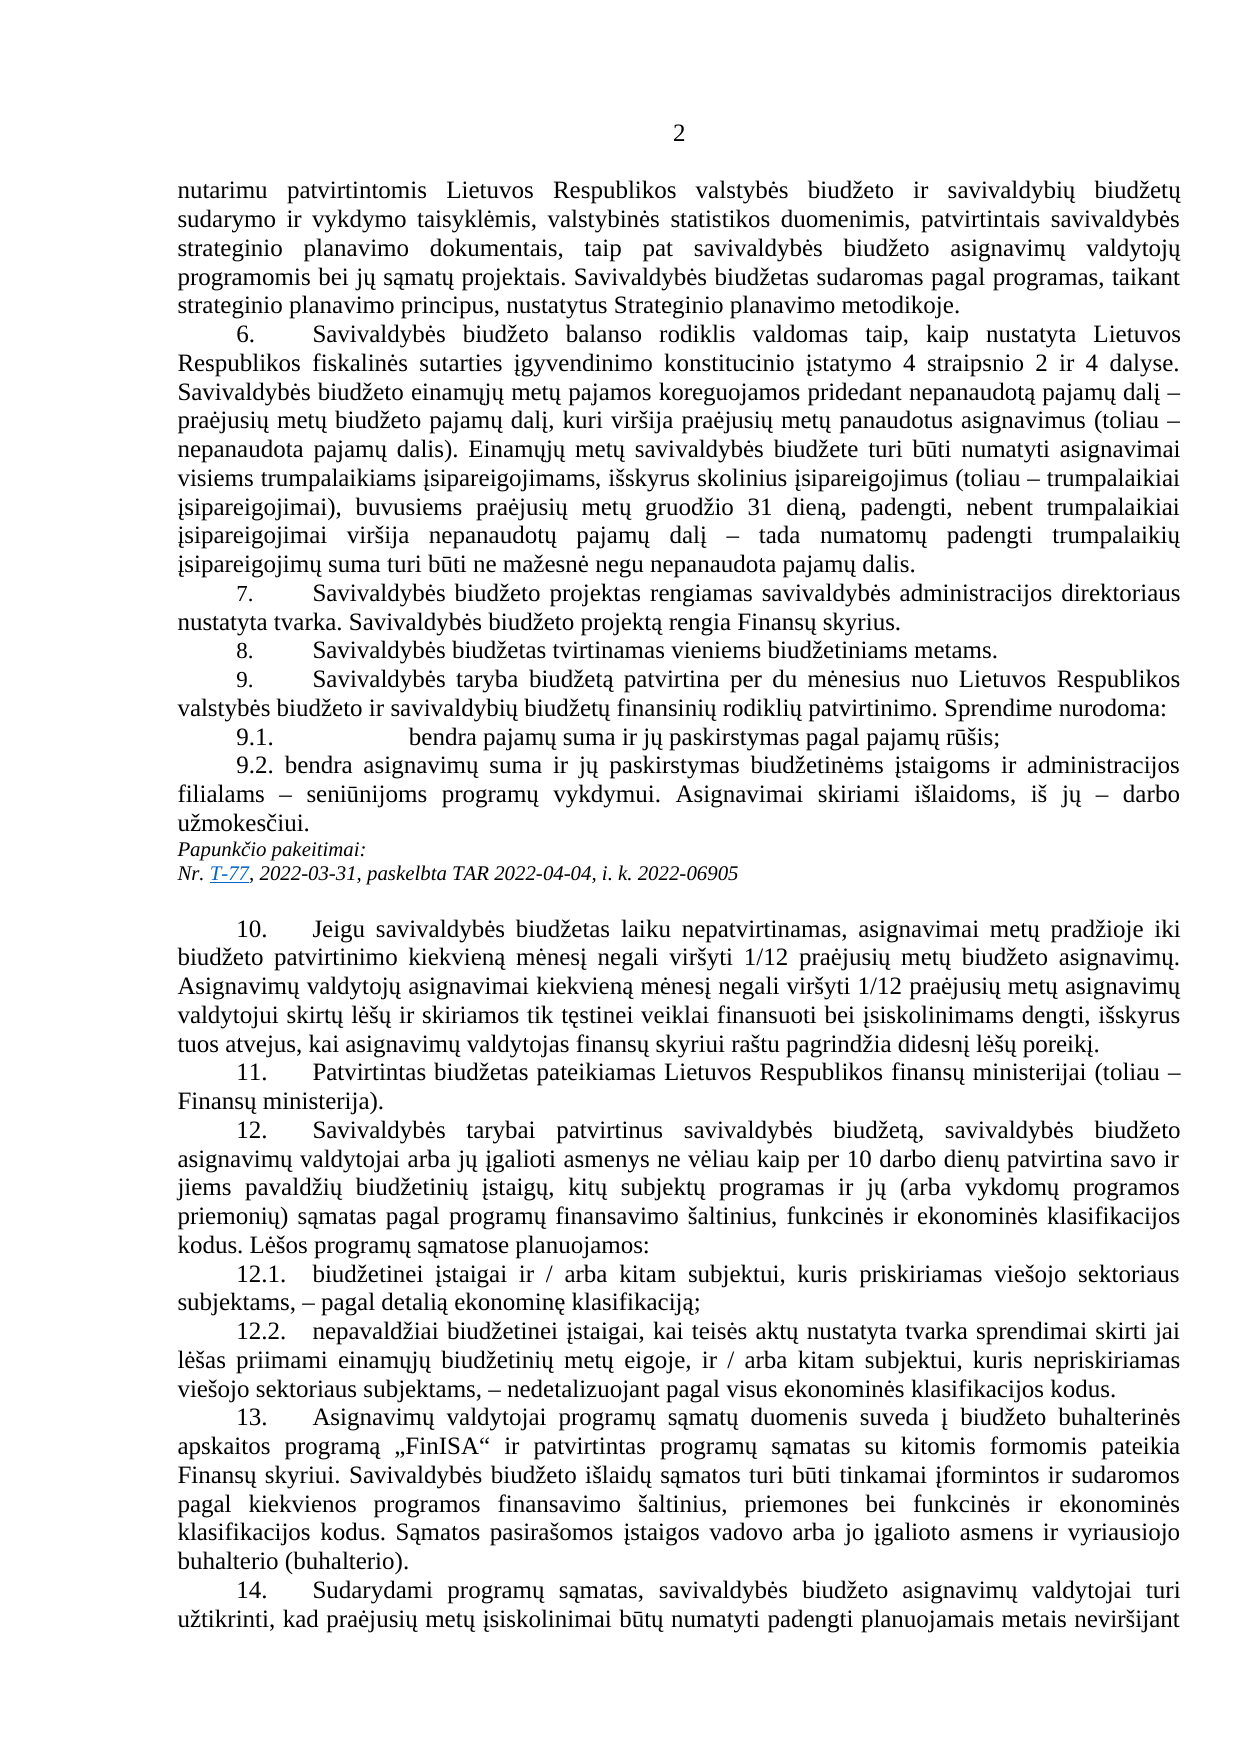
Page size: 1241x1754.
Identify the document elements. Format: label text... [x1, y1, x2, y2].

text 9. Savivaldybės taryba biudžetą patvirtina per du mėnesius nuo Lietuvos Respublikos valstybės biudžeto ir savivaldybių biudžetų finansinių rodiklių patvirtinimo. Sprendime nurodoma: [177, 664, 1181, 722]
text 9.1. bendra pajamų suma ir jų paskirstymas pagal pajamų rūšis; [236, 722, 1181, 751]
text 11. Patvirtintas biudžetas pateikiamas Lietuvos Respublikos finansų ministerijai (toliau – Finansų ministerija). [177, 1057, 1181, 1115]
text 12. Savivaldybės tarybai patvirtinus savivaldybės biudžetą, savivaldybės biudžeto asignavimų valdytojai arba jų įgalioti asmenys ne vėliau kaip per 10 darbo dienų patvirtina savo ir jiems pavaldžių biudžetinių įstaigų, kitų subjektų programas ir jų (arba vykdomų programos priemonių) sąmatas pagal programų finansavimo šaltinius, funkcinės ir ekonominės klasifikacijos kodus. Lėšos programų sąmatose planuojamos: [177, 1115, 1181, 1259]
text 13. Asignavimų valdytojai programų sąmatų duomenis suveda į biudžeto buhalterinės apskaitos programą „FinISA“ ir patvirtintas programų sąmatas su kitomis formomis pateikia Finansų skyriui. Savivaldybės biudžeto išlaidų sąmatos turi būti tinkamai įformintos ir sudaromos pagal kiekvienos programos finansavimo šaltinius, priemones bei funkcinės ir ekonominės klasifikacijos kodus. Sąmatos pasirašomos įstaigos vadovo arba jo įgalioto asmens ir vyriausiojo buhalterio (buhalterio). [177, 1402, 1181, 1575]
text 12.1. biudžetinei įstaigai ir / arba kitam subjektui, kuris priskiriamas viešojo sektoriaus subjektams, – pagal detalią ekonominę klasifikaciją; [177, 1259, 1181, 1316]
text 7. Savivaldybės biudžeto projektas rengiamas savivaldybės administracijos direktoriaus nustatyta tvarka. Savivaldybės biudžeto projektą rengia Finansų skyrius. [177, 578, 1181, 636]
text 10. Jeigu savivaldybės biudžetas laiku nepatvirtinamas, asignavimai metų pradžioje iki biudžeto patvirtinimo kiekvieną mėnesį negali viršyti 1/12 praėjusių metų biudžeto asignavimų. Asignavimų valdytojų asignavimai kiekvieną mėnesį negali viršyti 1/12 praėjusių metų asignavimų valdytojui skirtų lėšų ir skiriamos tik tęstinei veiklai finansuoti bei įsiskolinimams dengti, išskyrus tuos atvejus, kai asignavimų valdytojas finansų skyriui raštu pagrindžia didesnį lėšų poreikį. [177, 914, 1181, 1057]
text 12.2. nepavaldžiai biudžetinei įstaigai, kai teisės aktų nustatyta tvarka sprendimai skirti jai lėšas priimami einamųjų biudžetinių metų eigoje, ir / arba kitam subjektui, kuris nepriskiriamas viešojo sektoriaus subjektams, – nedetalizuojant pagal visus ekonominės klasifikacijos kodus. [177, 1316, 1181, 1402]
text 6. Savivaldybės biudžeto balanso rodiklis valdomas taip, kaip nustatyta Lietuvos Respublikos fiskalinės sutarties įgyvendinimo konstitucinio įstatymo 4 straipsnio 2 ir 4 dalyse. Savivaldybės biudžeto einamųjų metų pajamos koreguojamos pridedant nepanaudotą pajamų dalį – praėjusių metų biudžeto pajamų dalį, kuri viršija praėjusių metų panaudotus asignavimus (toliau – nepanaudota pajamų dalis). Einamųjų metų savivaldybės biudžete turi būti numatyti asignavimai visiems trumpalaikiams įsipareigojimams, išskyrus skolinius įsipareigojimus (toliau – trumpalaikiai įsipareigojimai), buvusiems praėjusių metų gruodžio 31 dieną, padengti, nebent trumpalaikiai įsipareigojimai viršija nepanaudotų pajamų dalį – tada numatomų padengti trumpalaikių įsipareigojimų suma turi būti ne mažesnė negu nepanaudota pajamų dalis. [177, 319, 1181, 578]
text 9.2. bendra asignavimų suma ir jų paskirstymas biudžetinėms įstaigoms ir administracijos filialams – seniūnijoms programų vykdymui. Asignavimai skiriami išlaidoms, iš jų – darbo užmokesčiui. [177, 751, 1181, 837]
text nutarimu patvirtintomis Lietuvos Respublikos valstybės biudžeto ir savivaldybių biudžetų sudarymo ir vykdymo taisyklėmis, valstybinės statistikos duomenimis, patvirtintais savivaldybės strateginio planavimo dokumentais, taip pat savivaldybės biudžeto asignavimų valdytojų programomis bei jų sąmatų projektais. Savivaldybės biudžetas sudaromas pagal programas, taikant strateginio planavimo principus, nustatytus Strateginio planavimo metodikoje. [177, 176, 1181, 319]
text 14. Sudarydami programų sąmatas, savivaldybės biudžeto asignavimų valdytojai turi užtikrinti, kad praėjusių metų įsiskolinimai būtų numatyti padengti planuojamais metais neviršijant [177, 1575, 1181, 1632]
text Nr. T-77, 2022-03-31, paskelbta TAR 2022-04-04, i. k. 2022-06905 [177, 861, 1181, 885]
text 8. Savivaldybės biudžetas tvirtinamas vieniems biudžetiniams metams. [177, 636, 1181, 664]
text Papunkčio pakeitimai: [177, 837, 1181, 861]
